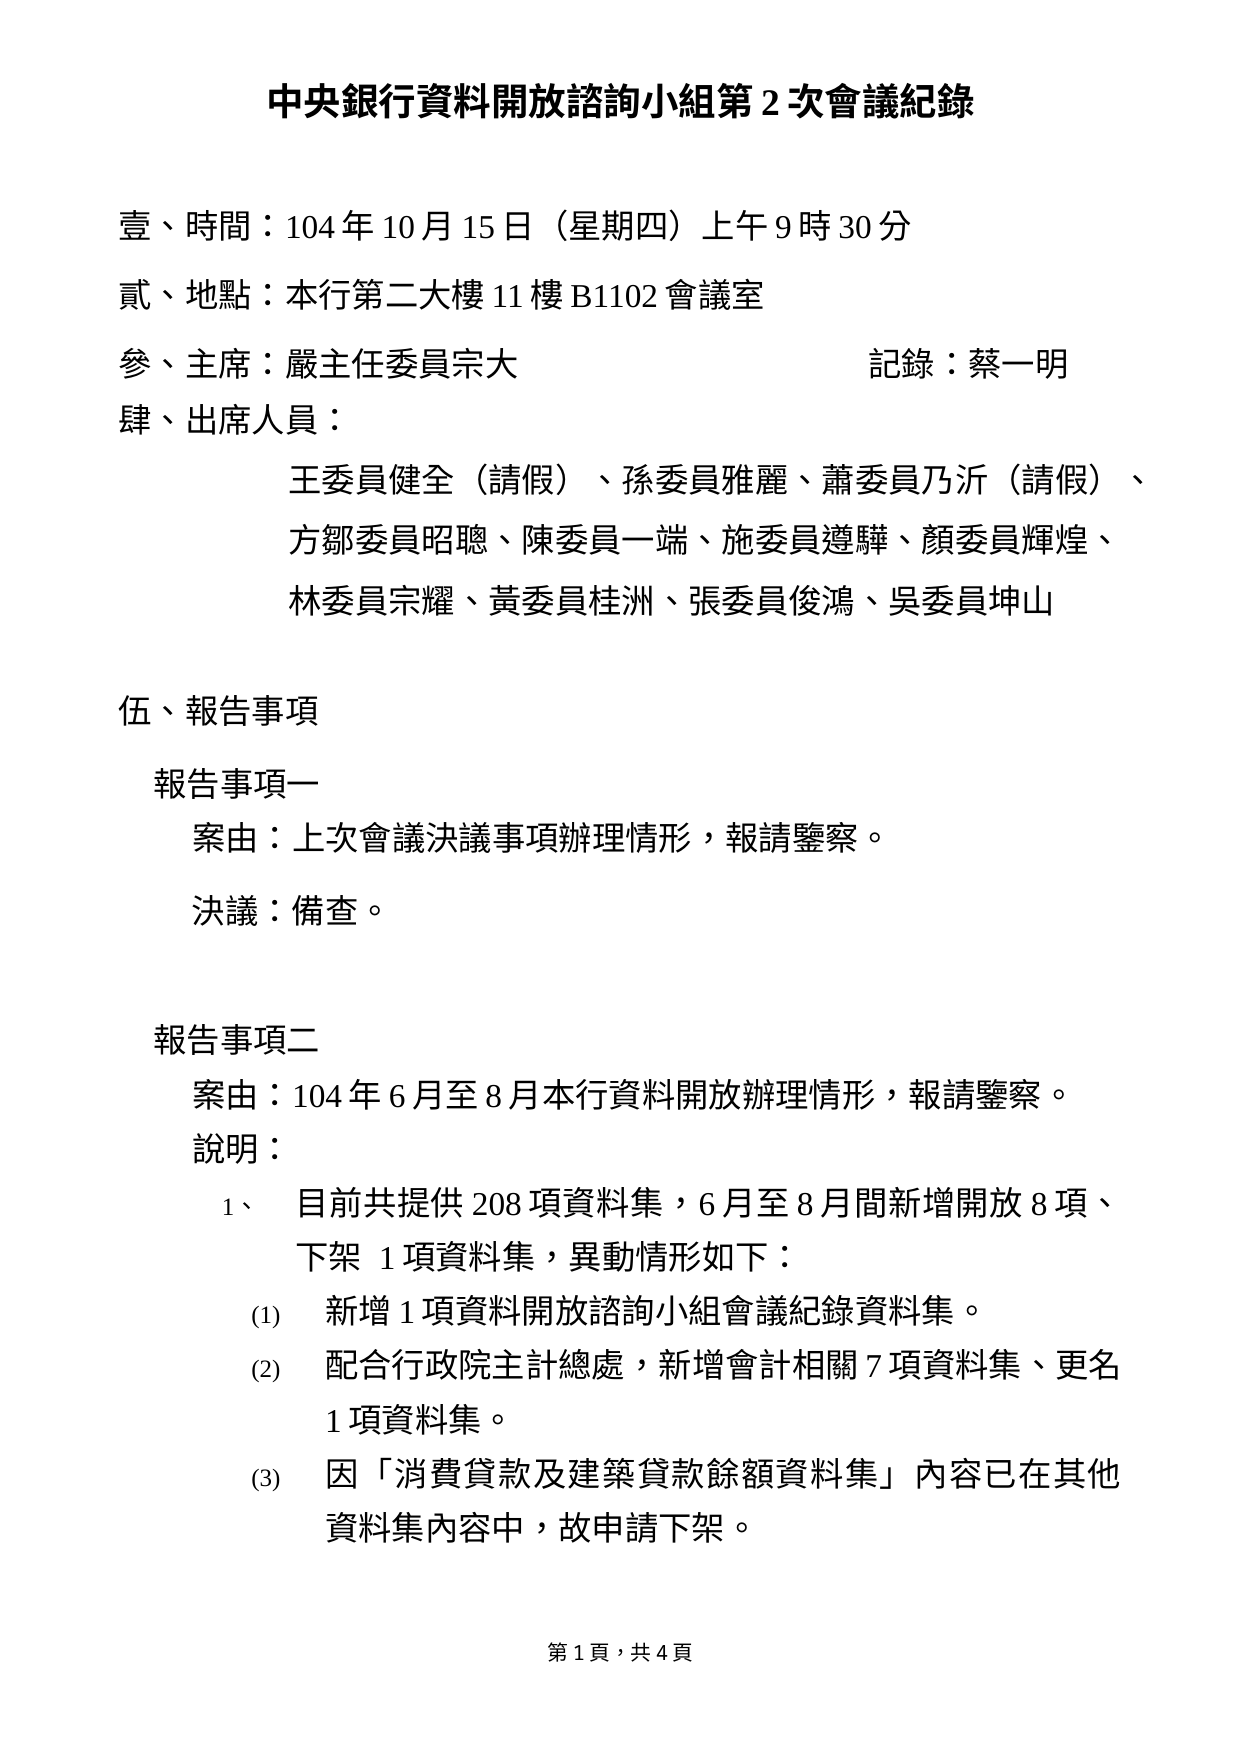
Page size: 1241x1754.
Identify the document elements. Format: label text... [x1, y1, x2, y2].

text 說明： [192, 1118, 1122, 1172]
list 新增1項資料開放諮詢小組會議紀錄資料集。 [251, 1280, 1122, 1334]
text 肆、出席人員： [118, 389, 1122, 443]
list 配合行政院主計總處，新增會計相關7項資料集、更名1項資料集。 [251, 1334, 1122, 1443]
text 方鄒委員昭聰、陳委員一端、施委員遵驊、顏委員輝煌、 [288, 509, 1122, 564]
text 中央銀行資料開放諮詢小組第2次會議紀錄 [118, 72, 1122, 126]
text 案由：上次會議決議事項辦理情形，報請鑒察。 [192, 807, 1122, 862]
text 參、主席：嚴主任委員宗大 記錄：蔡一明 [118, 320, 1122, 382]
text 報告事項一 [153, 753, 1122, 807]
text 決議：備查。 [192, 880, 1122, 934]
text 壹、時間：104年10月15日（星期四）上午9時30分 [118, 182, 1122, 245]
list 因「消費貸款及建築貸款餘額資料集」內容已在其他資料集內容中，故申請下架。 [251, 1443, 1122, 1551]
text 報告事項二 [153, 1009, 1122, 1064]
text 王委員健全（請假）、孫委員雅麗、蕭委員乃沂（請假）、 [288, 449, 1122, 503]
text 案由：104年6月至8月本行資料開放辦理情形，報請鑒察。 [192, 1064, 1122, 1118]
text 林委員宗耀、黃委員桂洲、張委員俊鴻、吳委員坤山 [288, 570, 1122, 624]
list 目前共提供208項資料集，6月至8月間新增開放8項、下架 1項資料集，異動情形如下： [222, 1172, 1122, 1280]
text 伍、報告事項 [118, 680, 1122, 734]
text 貳、地點：本行第二大樓11樓B1102會議室 [118, 251, 1122, 314]
